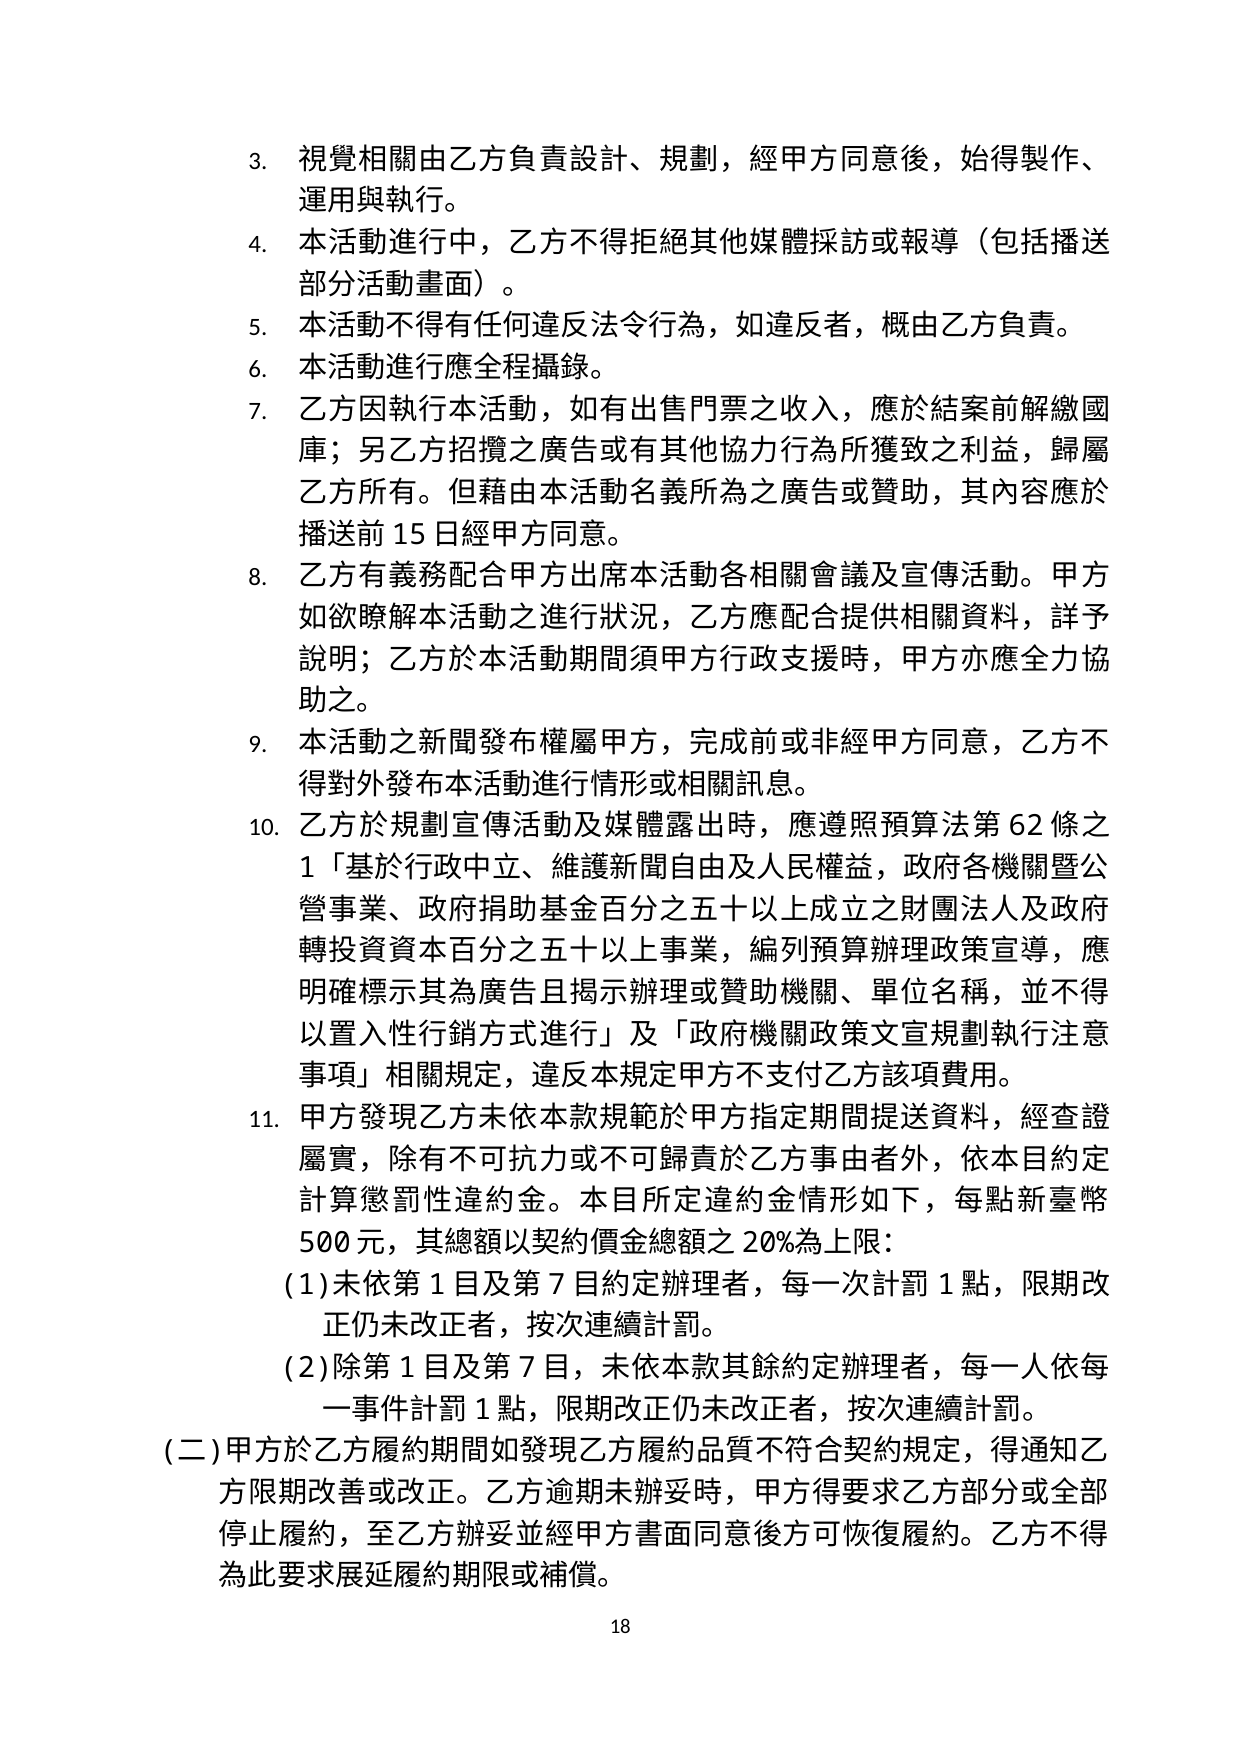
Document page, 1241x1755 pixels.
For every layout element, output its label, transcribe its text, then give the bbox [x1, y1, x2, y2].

list 甲方發現乙方未依本款規範於甲方指定期間提送資料，經查證屬實，除有不可抗力或不可歸責於乙方事由者外，依本目約定計算懲罰性違約金。本目所定違約金情形如下，每點新臺幣500元，其總額以契約價金總額之20%為上限： [248, 1094, 1110, 1261]
list 乙方於規劃宣傳活動及媒體露出時，應遵照預算法第62條之1「基於行政中立、維護新聞自由及人民權益，政府各機關暨公營事業、政府捐助基金百分之五十以上成立之財團法人及政府轉投資資本百分之五十以上事業，編列預算辦理政策宣導，應明確標示其為廣告且揭示辦理或贊助機關、單位名稱，並不得以置入性行銷方式進行」及「政府機關政策文宣規劃執行注意事項」相關規定，違反本規定甲方不支付乙方該項費用。 [248, 802, 1110, 1094]
list 本活動進行應全程攝錄。 [248, 344, 1110, 386]
list 未依第1目及第7目約定辦理者，每一次計罰1點，限期改正仍未改正者，按次連續計罰。 [280, 1261, 1110, 1344]
list 本活動進行中，乙方不得拒絕其他媒體採訪或報導（包括播送部分活動畫面）。 [248, 219, 1110, 302]
list 視覺相關由乙方負責設計、規劃，經甲方同意後，始得製作、運用與執行。 [248, 136, 1110, 219]
list 除第1目及第7目，未依本款其餘約定辦理者，每一人依每一事件計罰1點，限期改正仍未改正者，按次連續計罰。 [280, 1344, 1110, 1427]
text (二)甲方於乙方履約期間如發現乙方履約品質不符合契約規定，得通知乙方限期改善或改正。乙方逾期未辦妥時，甲方得要求乙方部分或全部停止履約，至乙方辦妥並經甲方書面同意後方可恢復履約。乙方不得為此要求展延履約期限或補償。 [159, 1427, 1110, 1594]
list 乙方有義務配合甲方出席本活動各相關會議及宣傳活動。甲方如欲瞭解本活動之進行狀況，乙方應配合提供相關資料，詳予說明；乙方於本活動期間須甲方行政支援時，甲方亦應全力協助之。 [248, 552, 1110, 719]
list 乙方因執行本活動，如有出售門票之收入，應於結案前解繳國庫；另乙方招攬之廣告或有其他協力行為所獲致之利益，歸屬乙方所有。但藉由本活動名義所為之廣告或贊助，其內容應於播送前15日經甲方同意。 [248, 386, 1110, 552]
list 本活動之新聞發布權屬甲方，完成前或非經甲方同意，乙方不得對外發布本活動進行情形或相關訊息。 [248, 719, 1110, 802]
list 本活動不得有任何違反法令行為，如違反者，概由乙方負責。 [248, 302, 1110, 344]
